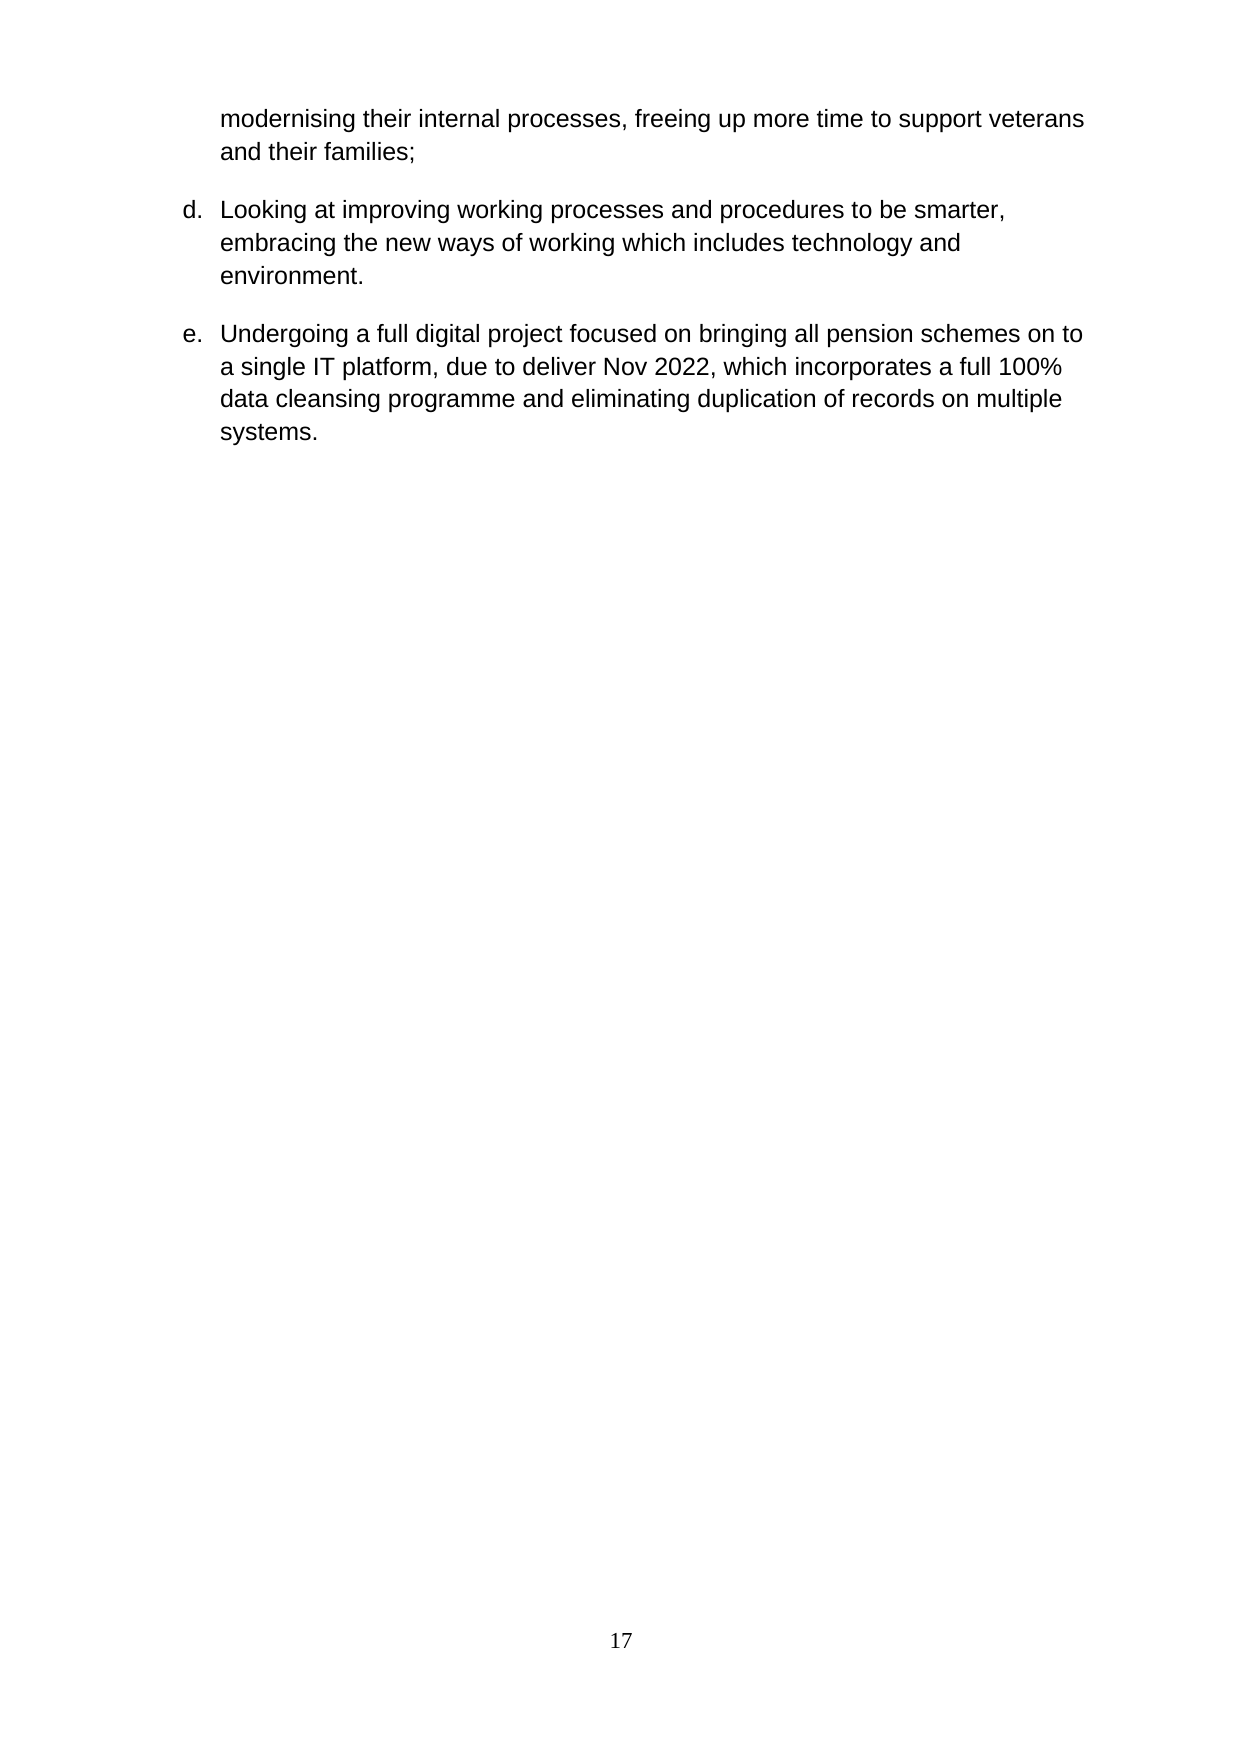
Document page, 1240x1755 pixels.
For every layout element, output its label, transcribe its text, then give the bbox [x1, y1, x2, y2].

list Looking at improving working processes and procedures to be smarter, embracing the new ways of working which includes technology and environment. [182, 192, 1097, 291]
list Undergoing a full digital project focused on bringing all pension schemes on to a single IT platform, due to deliver Nov 2022, which incorporates a full 100% data cleansing programme and eliminating duplication of records on multiple systems. [182, 316, 1097, 447]
list modernising their internal processes, freeing up more time to support veterans and their families; [182, 101, 1097, 167]
